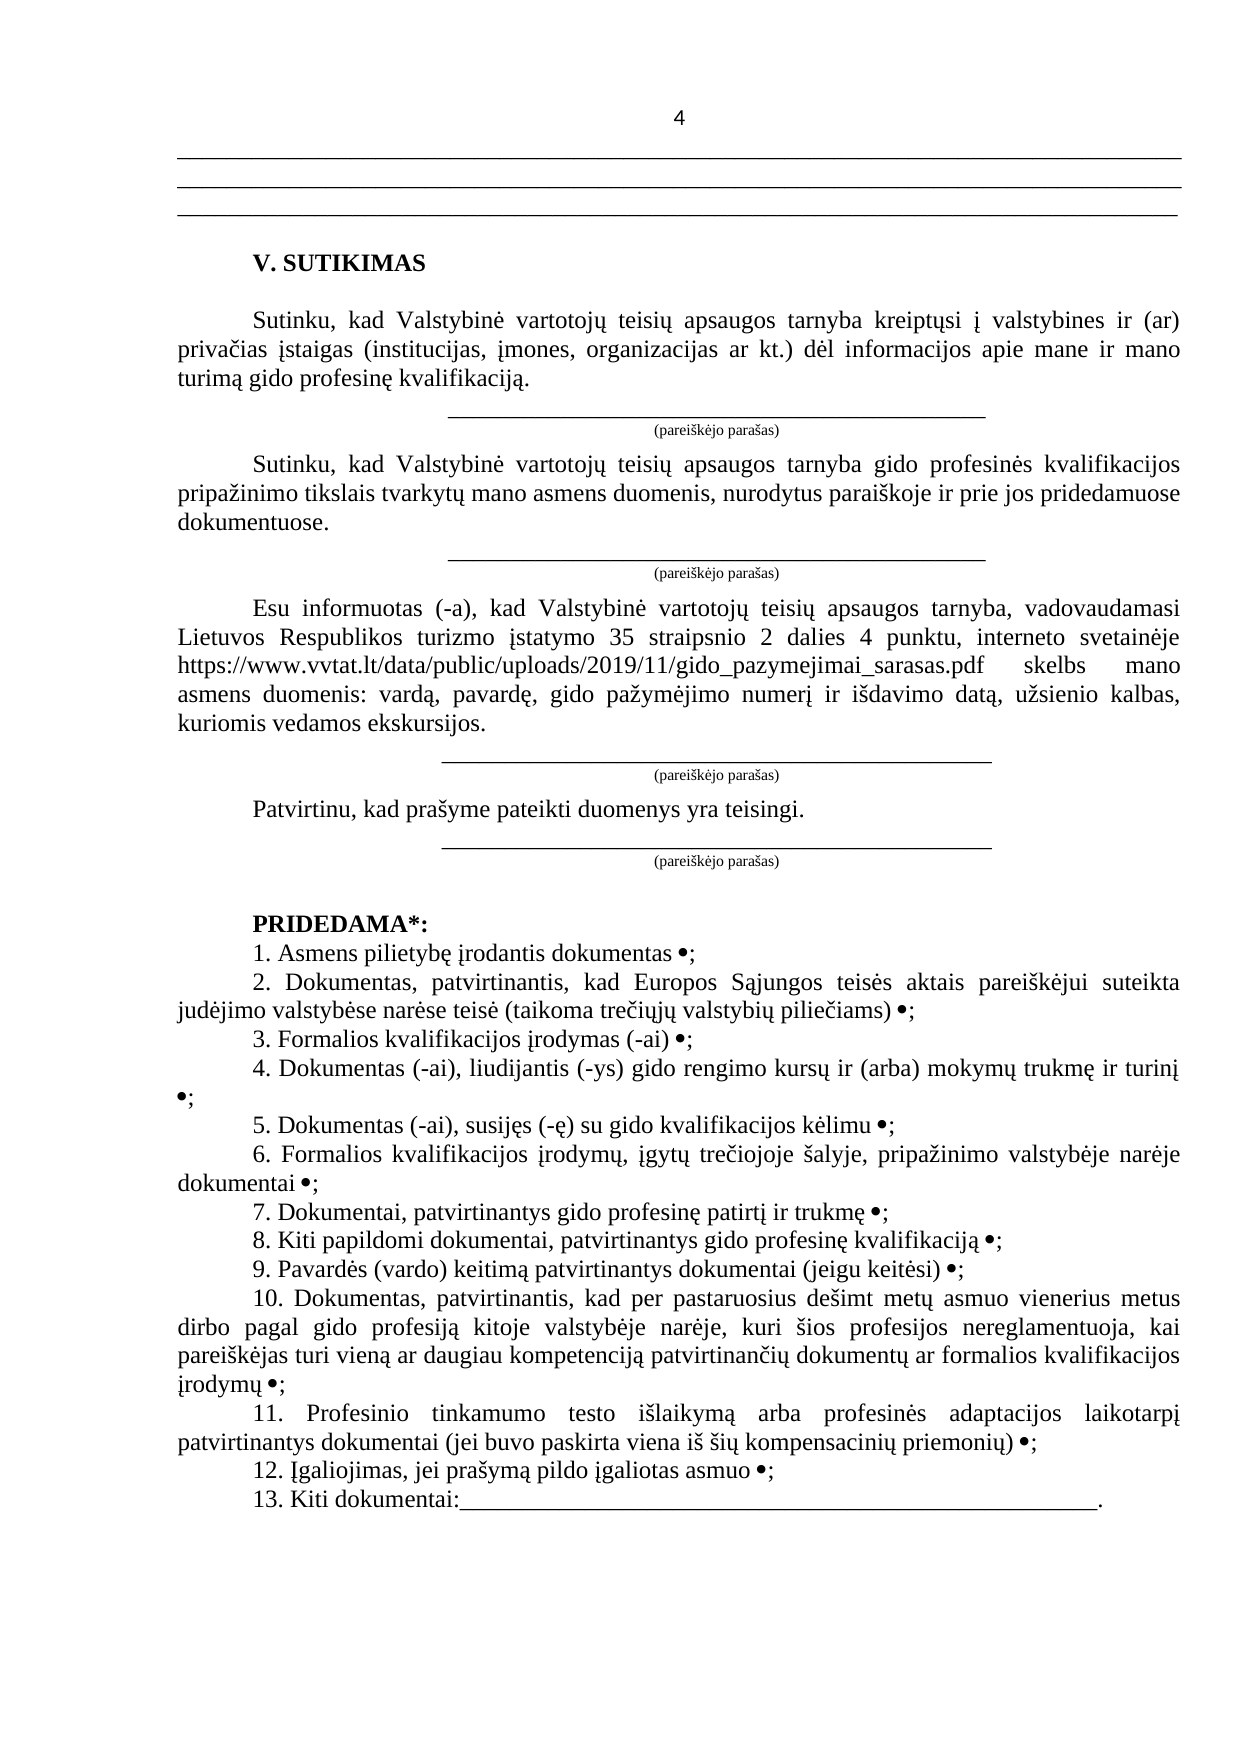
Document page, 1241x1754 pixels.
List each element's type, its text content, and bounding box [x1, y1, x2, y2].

text 10. Dokumentas, patvirtinantis, kad per pastaruosius dešimt metų asmuo vienerius metus dirbo pagal gido profesiją kitoje valstybėje narėje, kuri šios profesijos nereglamentuoja, kai pareiškėjas turi vieną ar daugiau kompetenciją patvirtinančių dokumentų ar formalios kvalifikacijos įrodymų ; [177, 1283, 1181, 1398]
text V. SUTIKIMAS [177, 248, 1181, 277]
text 7. Dokumentai, patvirtinantys gido profesinę patirtį ir trukmę ; [177, 1197, 1181, 1225]
text ________________________________________________________________________________ [177, 190, 1181, 219]
text Sutinku, kad Valstybinė vartotojų teisių apsaugos tarnyba kreiptųsi į valstybines ir (ar) privačias įstaigas (institucijas, įmones, organizacijas ar kt.) dėl informacijos apie mane ir mano turimą gido profesinę kvalifikaciją. [177, 305, 1181, 392]
text 1. Asmens pilietybę įrodantis dokumentas ; [177, 938, 1181, 967]
text 11. Profesinio tinkamumo testo išlaikymą arba profesinės adaptacijos laikotarpį patvirtinantys dokumentai (jei buvo paskirta viena iš šių kompensacinių priemonių) ; [177, 1398, 1181, 1455]
text 3. Formalios kvalifikacijos įrodymas (-ai) ; [177, 1024, 1181, 1053]
text (pareiškėjo parašas) [177, 765, 1181, 794]
text ___________________________________________ [177, 392, 1181, 420]
text Sutinku, kad Valstybinė vartotojų teisių apsaugos tarnyba gido profesinės kvalifikacijos pripažinimo tikslais tvarkytų mano asmens duomenis, nurodytus paraiškoje ir prie jos pridedamuose dokumentuose. [177, 449, 1181, 535]
text ____________________________________________ [177, 823, 1181, 852]
text 12. Įgaliojimas, jei prašymą pildo įgaliotas asmuo ; [177, 1455, 1181, 1484]
text (pareiškėjo parašas) [177, 852, 1181, 880]
text (pareiškėjo parašas) [177, 420, 1181, 449]
text 9. Pavardės (vardo) keitimą patvirtinantys dokumentai (jeigu keitėsi) ; [177, 1254, 1181, 1283]
text Esu informuotas (-a), kad Valstybinė vartotojų teisių apsaugos tarnyba, vadovaudamasi Lietuvos Respublikos turizmo įstatymo 35 straipsnio 2 dalies 4 punktu, interneto svetainėje https://www.vvtat.lt/data/public/uploads/2019/11/gido_pazymejimai_sarasas.pdf skelbs mano asmens duomenis: vardą, pavardę, gido pažymėjimo numerį ir išdavimo datą, užsienio kalbas, kuriomis vedamos ekskursijos. [177, 593, 1181, 737]
text 2. Dokumentas, patvirtinantis, kad Europos Sąjungos teisės aktais pareiškėjui suteikta judėjimo valstybėse narėse teisė (taikoma trečiųjų valstybių piliečiams) ; [177, 967, 1181, 1024]
text 5. Dokumentas (-ai), susijęs (-ę) su gido kvalifikacijos kėlimu ; [177, 1110, 1181, 1139]
text ____________________________________________ [177, 737, 1181, 765]
text 13. Kiti dokumentai:___________________________________________________. [177, 1484, 1181, 1513]
text 4. Dokumentas (-ai), liudijantis (-ys) gido rengimo kursų ir (arba) mokymų trukmę ir turinį ; [177, 1053, 1181, 1110]
text Patvirtinu, kad prašyme pateikti duomenys yra teisingi. [177, 794, 1181, 823]
text 6. Formalios kvalifikacijos įrodymų, įgytų trečiojoje šalyje, pripažinimo valstybėje narėje dokumentai ; [177, 1139, 1181, 1197]
text (pareiškėjo parašas) [177, 564, 1181, 593]
text ___________________________________________ [177, 535, 1181, 564]
text 8. Kiti papildomi dokumentai, patvirtinantys gido profesinę kvalifikaciją ; [177, 1225, 1181, 1254]
text PRIDEDAMA*: [252, 909, 1181, 938]
